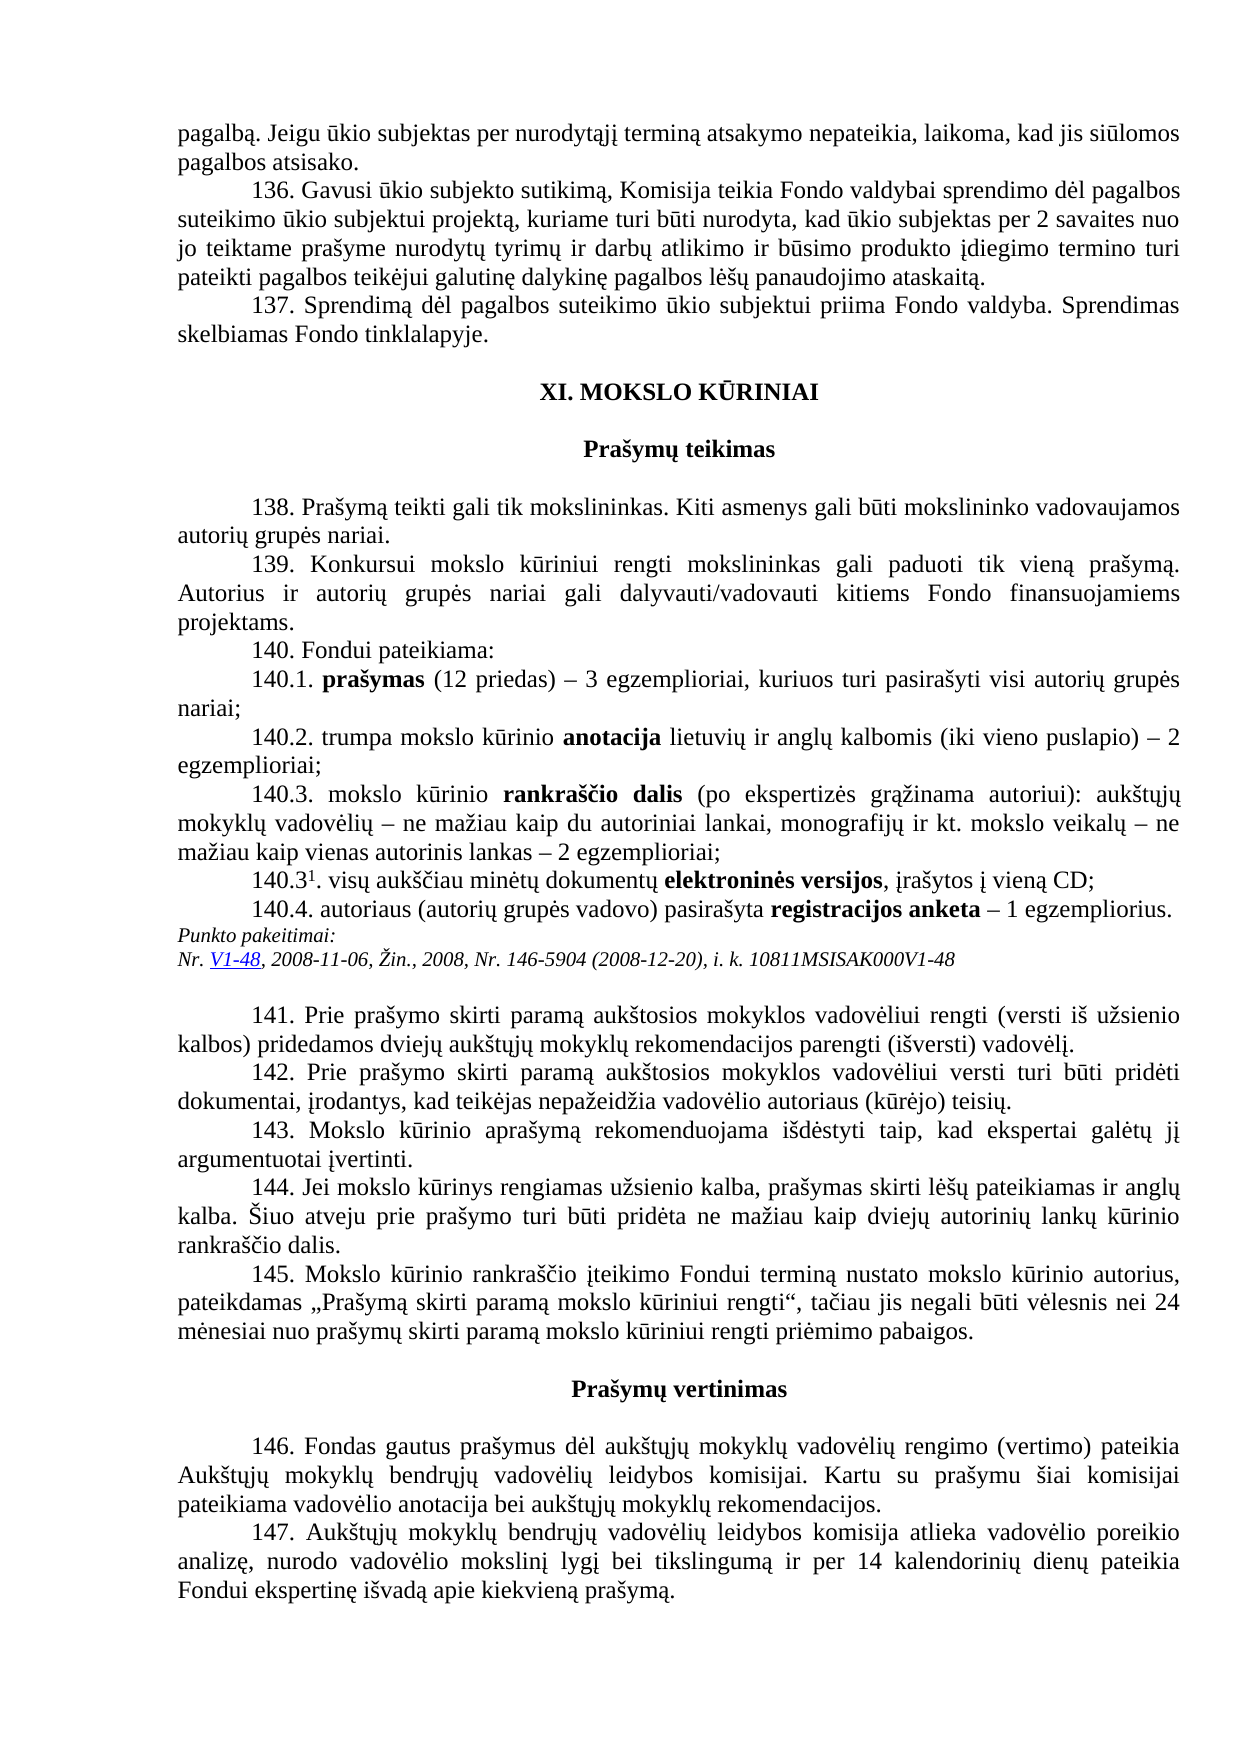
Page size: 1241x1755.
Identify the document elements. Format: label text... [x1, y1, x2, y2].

text 138. Prašymą teikti gali tik mokslininkas. Kiti asmenys gali būti mokslininko vadovaujamos autorių grupės nariai. [177, 492, 1181, 549]
text Prašymų vertinimas [177, 1374, 1181, 1402]
text 145. Mokslo kūrinio rankraščio įteikimo Fondui terminą nustato mokslo kūrinio autorius, pateikdamas „Prašymą skirti paramą mokslo kūriniui rengti“, tačiau jis negali būti vėlesnis nei 24 mėnesiai nuo prašymų skirti paramą mokslo kūriniui rengti priėmimo pabaigos. [177, 1259, 1181, 1345]
text 140.4. autoriaus (autorių grupės vadovo) pasirašyta registracijos anketa – 1 egzempliorius. [177, 894, 1181, 923]
text 143. Mokslo kūrinio aprašymą rekomenduojama išdėstyti taip, kad ekspertai galėtų jį argumentuotai įvertinti. [177, 1115, 1181, 1172]
text 140. Fondui pateikiama: [177, 636, 1181, 664]
text 144. Jei mokslo kūrinys rengiamas užsienio kalba, prašymas skirti lėšų pateikiamas ir anglų kalba. Šiuo atveju prie prašymo turi būti pridėta ne mažiau kaip dviejų autorinių lankų kūrinio rankraščio dalis. [177, 1172, 1181, 1259]
text Punkto pakeitimai: [177, 923, 1181, 947]
text 140.3. mokslo kūrinio rankraščio dalis (po ekspertizės grąžinama autoriui): aukštųjų mokyklų vadovėlių – ne mažiau kaip du autoriniai lankai, monografijų ir kt. mokslo veikalų – ne mažiau kaip vienas autorinis lankas – 2 egzemplioriai; [177, 779, 1181, 866]
text Nr. V1-48, 2008-11-06, Žin., 2008, Nr. 146-5904 (2008-12-20), i. k. 10811MSISAK000V1-48 [177, 947, 1181, 971]
text 140.31. visų aukščiau minėtų dokumentų elektroninės versijos, įrašytos į vieną CD; [177, 866, 1181, 894]
text 142. Prie prašymo skirti paramą aukštosios mokyklos vadovėliui versti turi būti pridėti dokumentai, įrodantys, kad teikėjas nepažeidžia vadovėlio autoriaus (kūrėjo) teisių. [177, 1057, 1181, 1115]
text XI. MOKSLO KŪRINIAI [177, 377, 1181, 406]
text 139. Konkursui mokslo kūriniui rengti mokslininkas gali paduoti tik vieną prašymą. Autorius ir autorių grupės nariai gali dalyvauti/vadovauti kitiems Fondo finansuojamiems projektams. [177, 549, 1181, 636]
text 140.2. trumpa mokslo kūrinio anotacija lietuvių ir anglų kalbomis (iki vieno puslapio) – 2 egzemplioriai; [177, 722, 1181, 779]
text Prašymų teikimas [177, 434, 1181, 463]
text 141. Prie prašymo skirti paramą aukštosios mokyklos vadovėliui rengti (versti iš užsienio kalbos) pridedamos dviejų aukštųjų mokyklų rekomendacijos parengti (išversti) vadovėlį. [177, 1000, 1181, 1057]
text pagalbą. Jeigu ūkio subjektas per nurodytąjį terminą atsakymo nepateikia, laikoma, kad jis siūlomos pagalbos atsisako. [177, 118, 1181, 176]
text 147. Aukštųjų mokyklų bendrųjų vadovėlių leidybos komisija atlieka vadovėlio poreikio analizę, nurodo vadovėlio mokslinį lygį bei tikslingumą ir per 14 kalendorinių dienų pateikia Fondui ekspertinę išvadą apie kiekvieną prašymą. [177, 1517, 1181, 1604]
text 136. Gavusi ūkio subjekto sutikimą, Komisija teikia Fondo valdybai sprendimo dėl pagalbos suteikimo ūkio subjektui projektą, kuriame turi būti nurodyta, kad ūkio subjektas per 2 savaites nuo jo teiktame prašyme nurodytų tyrimų ir darbų atlikimo ir būsimo produkto įdiegimo termino turi pateikti pagalbos teikėjui galutinę dalykinę pagalbos lėšų panaudojimo ataskaitą. [177, 176, 1181, 291]
text 146. Fondas gautus prašymus dėl aukštųjų mokyklų vadovėlių rengimo (vertimo) pateikia Aukštųjų mokyklų bendrųjų vadovėlių leidybos komisijai. Kartu su prašymu šiai komisijai pateikiama vadovėlio anotacija bei aukštųjų mokyklų rekomendacijos. [177, 1431, 1181, 1517]
text 140.1. prašymas (12 priedas) – 3 egzemplioriai, kuriuos turi pasirašyti visi autorių grupės nariai; [177, 664, 1181, 722]
text 137. Sprendimą dėl pagalbos suteikimo ūkio subjektui priima Fondo valdyba. Sprendimas skelbiamas Fondo tinklalapyje. [177, 291, 1181, 348]
